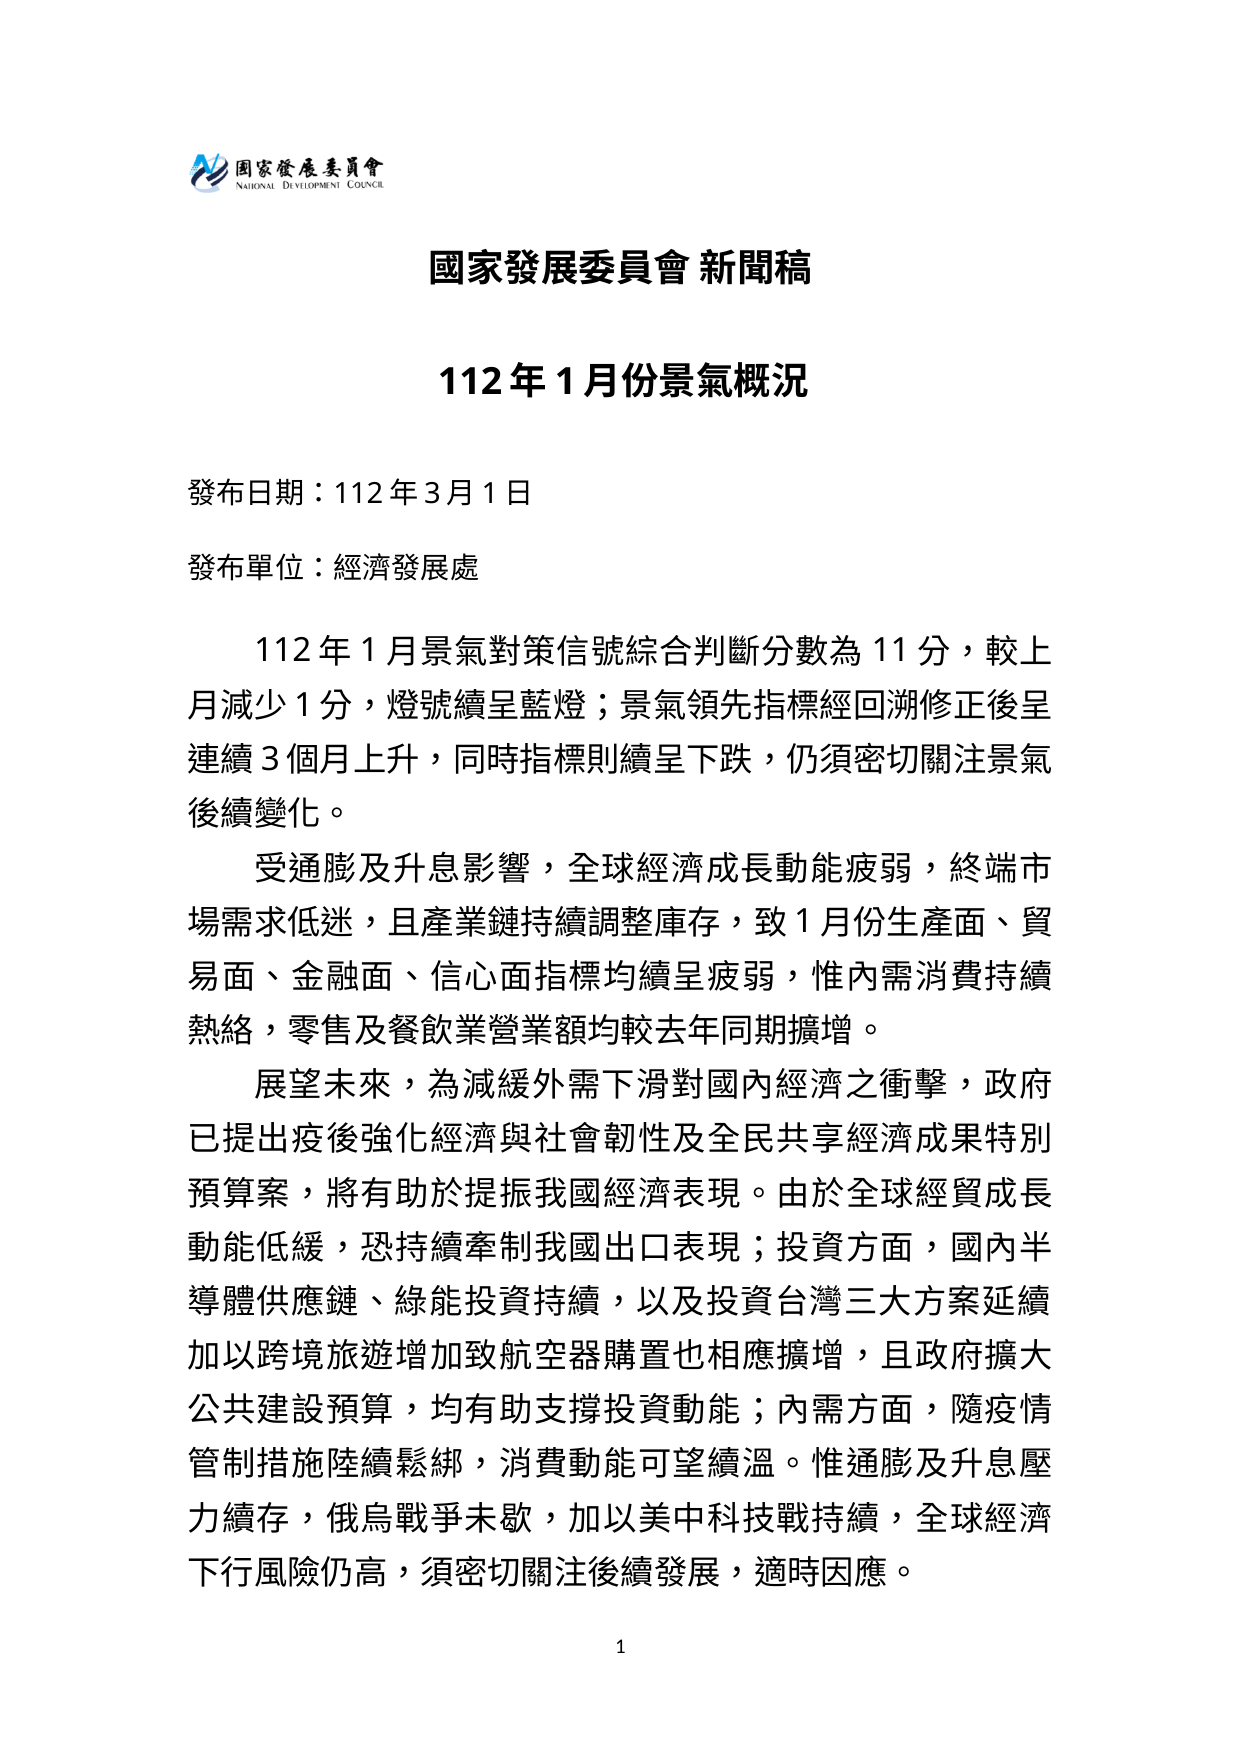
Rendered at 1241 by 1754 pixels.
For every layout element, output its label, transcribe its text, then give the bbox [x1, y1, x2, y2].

text 受通膨及升息影響，全球經濟成長動能疲弱，終端市場需求低迷，且產業鏈持續調整庫存，致1月份生產面、貿易面、金融面、信心面指標均續呈疲弱，惟內需消費持續熱絡，零售及餐飲業營業額均較去年同期擴增。 [187, 838, 1053, 1055]
text 112年1月份景氣概況 [158, 341, 1088, 416]
picture [187, 153, 386, 193]
text 展望未來，為減緩外需下滑對國內經濟之衝擊，政府已提出疫後強化經濟與社會韌性及全民共享經濟成果特別預算案，將有助於提振我國經濟表現。由於全球經貿成長動能低緩，恐持續牽制我國出口表現；投資方面，國內半導體供應鏈、綠能投資持續，以及投資台灣三大方案延續，加以跨境旅遊增加致航空器購置也相應擴增，且政府擴大公共建設預算，均有助支撐投資動能；內需方面，隨疫情管制措施陸續鬆綁，消費動能可望續溫。惟通膨及升息壓力續存，俄烏戰爭未歇，加以美中科技戰持續，全球經濟下行風險仍高，須密切關注後續發展，適時因應。 [187, 1055, 1053, 1597]
text 112年1月景氣對策信號綜合判斷分數為11分，較上月減少1分，燈號續呈藍燈；景氣領先指標經回溯修正後呈連續3個月上升，同時指標則續呈下跌，仍須密切關注景氣後續變化。 [187, 622, 1053, 838]
text 發布單位：經濟發展處 [187, 528, 1053, 603]
text 發布日期：112年3月1日 [187, 453, 1053, 528]
text 國家發展委員會 新聞稿 [187, 228, 1053, 303]
